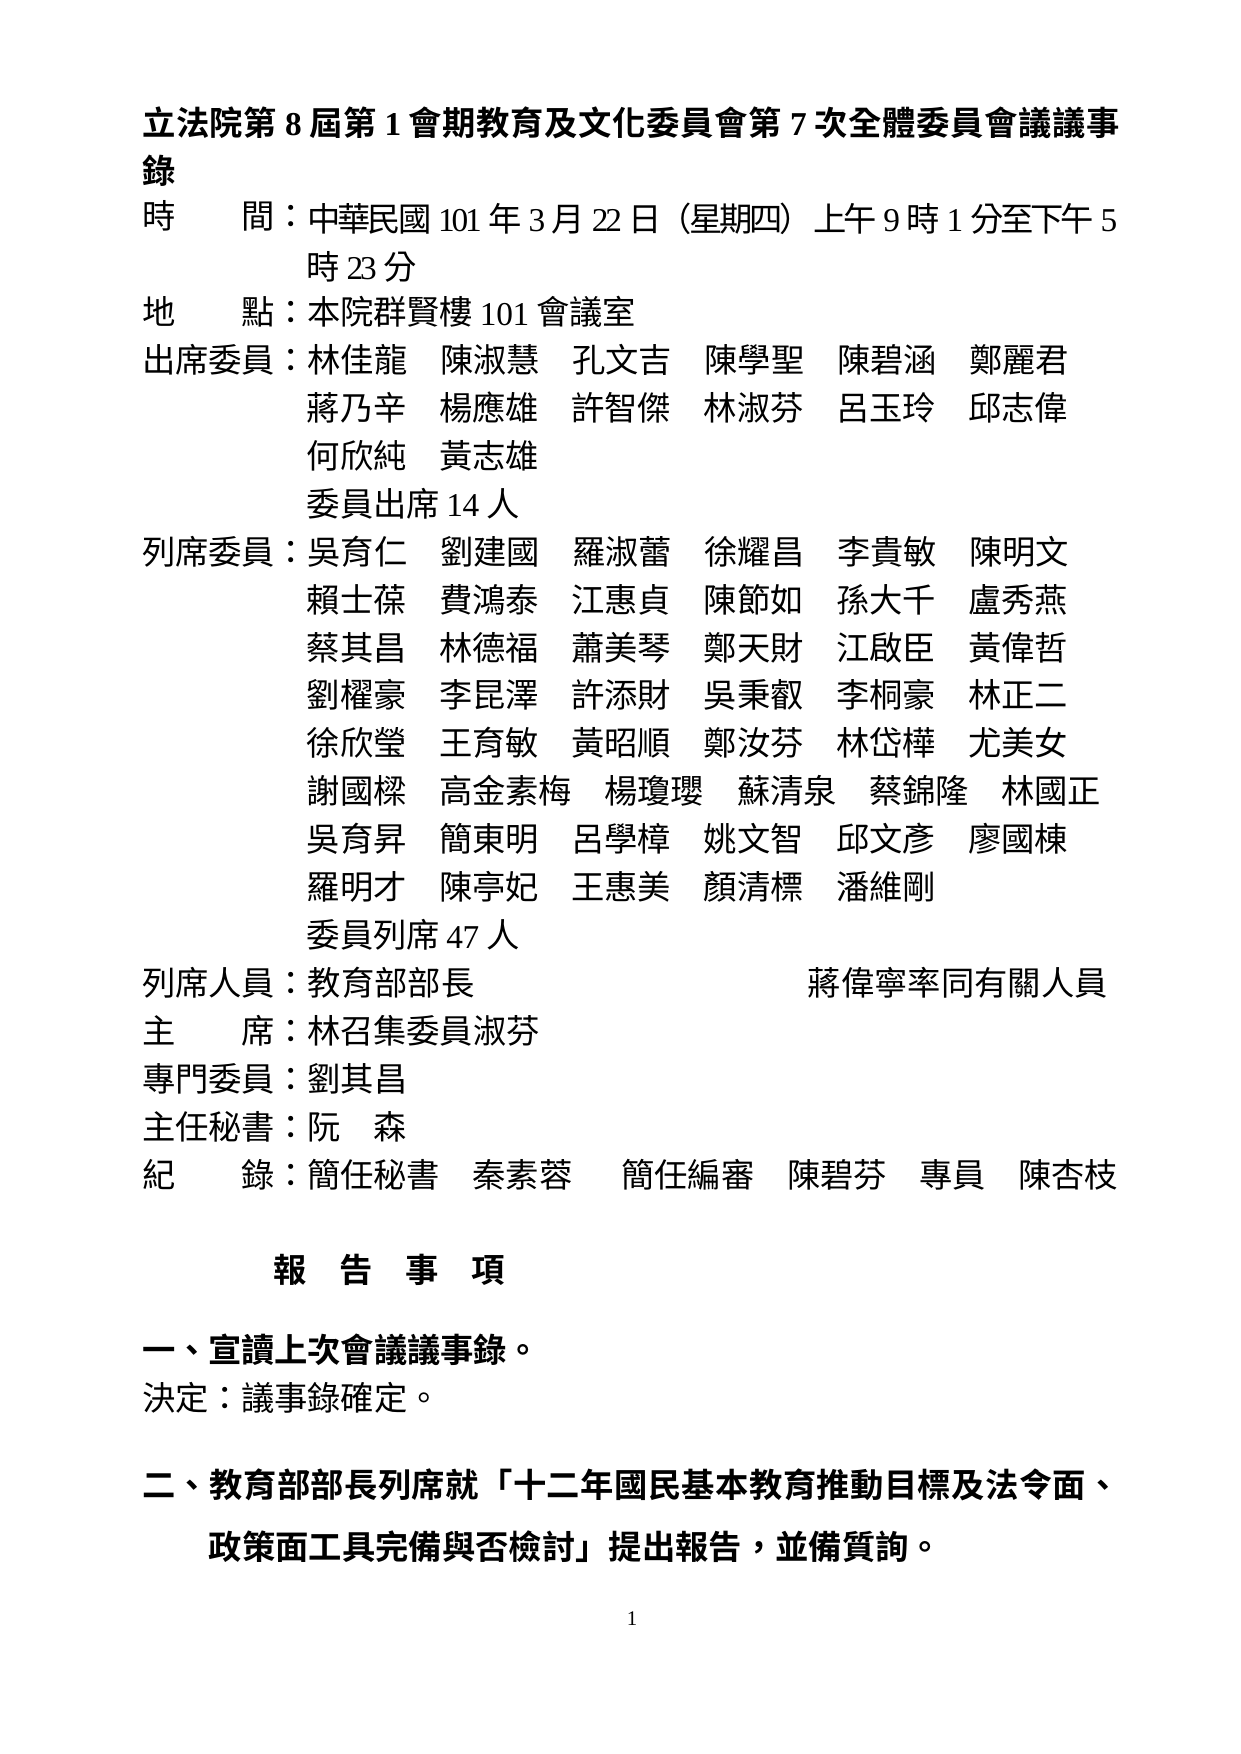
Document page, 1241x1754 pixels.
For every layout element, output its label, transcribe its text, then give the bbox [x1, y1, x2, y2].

text 蔣乃辛 楊應雄 許智傑 林淑芬 呂玉玲 邱志偉 [307, 385, 1120, 433]
text 吳育昇 簡東明 呂學樟 姚文智 邱文彥 廖國棟 [307, 816, 1120, 864]
text 專門委員：劉其昌 [142, 1056, 1120, 1104]
text 賴士葆 費鴻泰 江惠貞 陳節如 孫大千 盧秀燕 [307, 577, 1120, 624]
text 羅明才 陳亭妃 王惠美 顏清標 潘維剛 [307, 864, 1120, 912]
text 列席委員：吳育仁 劉建國 羅淑蕾 徐耀昌 李貴敏 陳明文 [142, 529, 1120, 577]
text 時 間：中華民國101年3月22日（星期四）上午9時1分至下午5時23分 [142, 193, 1120, 289]
text 劉櫂豪 李昆澤 許添財 吳秉叡 李桐豪 林正二 [307, 672, 1120, 720]
text 委員列席47人 [307, 912, 1120, 960]
text 二、教育部部長列席就「十二年國民基本教育推動目標及法令面、政策面工具完備與否檢討」提出報告，並備質詢。 [142, 1441, 1122, 1566]
text 立法院第8屆第1會期教育及文化委員會第7次全體委員會議議事錄 [142, 97, 1120, 193]
text 主任秘書：阮 森 [142, 1104, 1120, 1152]
text 蔡其昌 林德福 蕭美琴 鄭天財 江啟臣 黃偉哲 [307, 624, 1120, 672]
text 列席人員：教育部部長 蔣偉寧率同有關人員 [142, 960, 1120, 1008]
text 何欣純 黃志雄 [307, 433, 1120, 481]
text 報 告 事 項 [142, 1247, 1120, 1295]
text 一、宣讀上次會議議事錄。 [142, 1327, 1122, 1374]
text 出席委員：林佳龍 陳淑慧 孔文吉 陳學聖 陳碧涵 鄭麗君 [142, 337, 1120, 385]
text 紀 錄：簡任秘書 秦素蓉 簡任編審 陳碧芬 專員 陳杏枝 [142, 1152, 1120, 1199]
text 地 點：本院群賢樓101會議室 [142, 289, 1120, 337]
text 委員出席14人 [307, 481, 1120, 529]
text 主 席：林召集委員淑芬 [142, 1008, 1120, 1056]
text 徐欣瑩 王育敏 黃昭順 鄭汝芬 林岱樺 尤美女 [307, 720, 1120, 768]
text 謝國樑 高金素梅 楊瓊瓔 蘇清泉 蔡錦隆 林國正 [307, 768, 1120, 816]
text 決定：議事錄確定。 [142, 1374, 1122, 1422]
